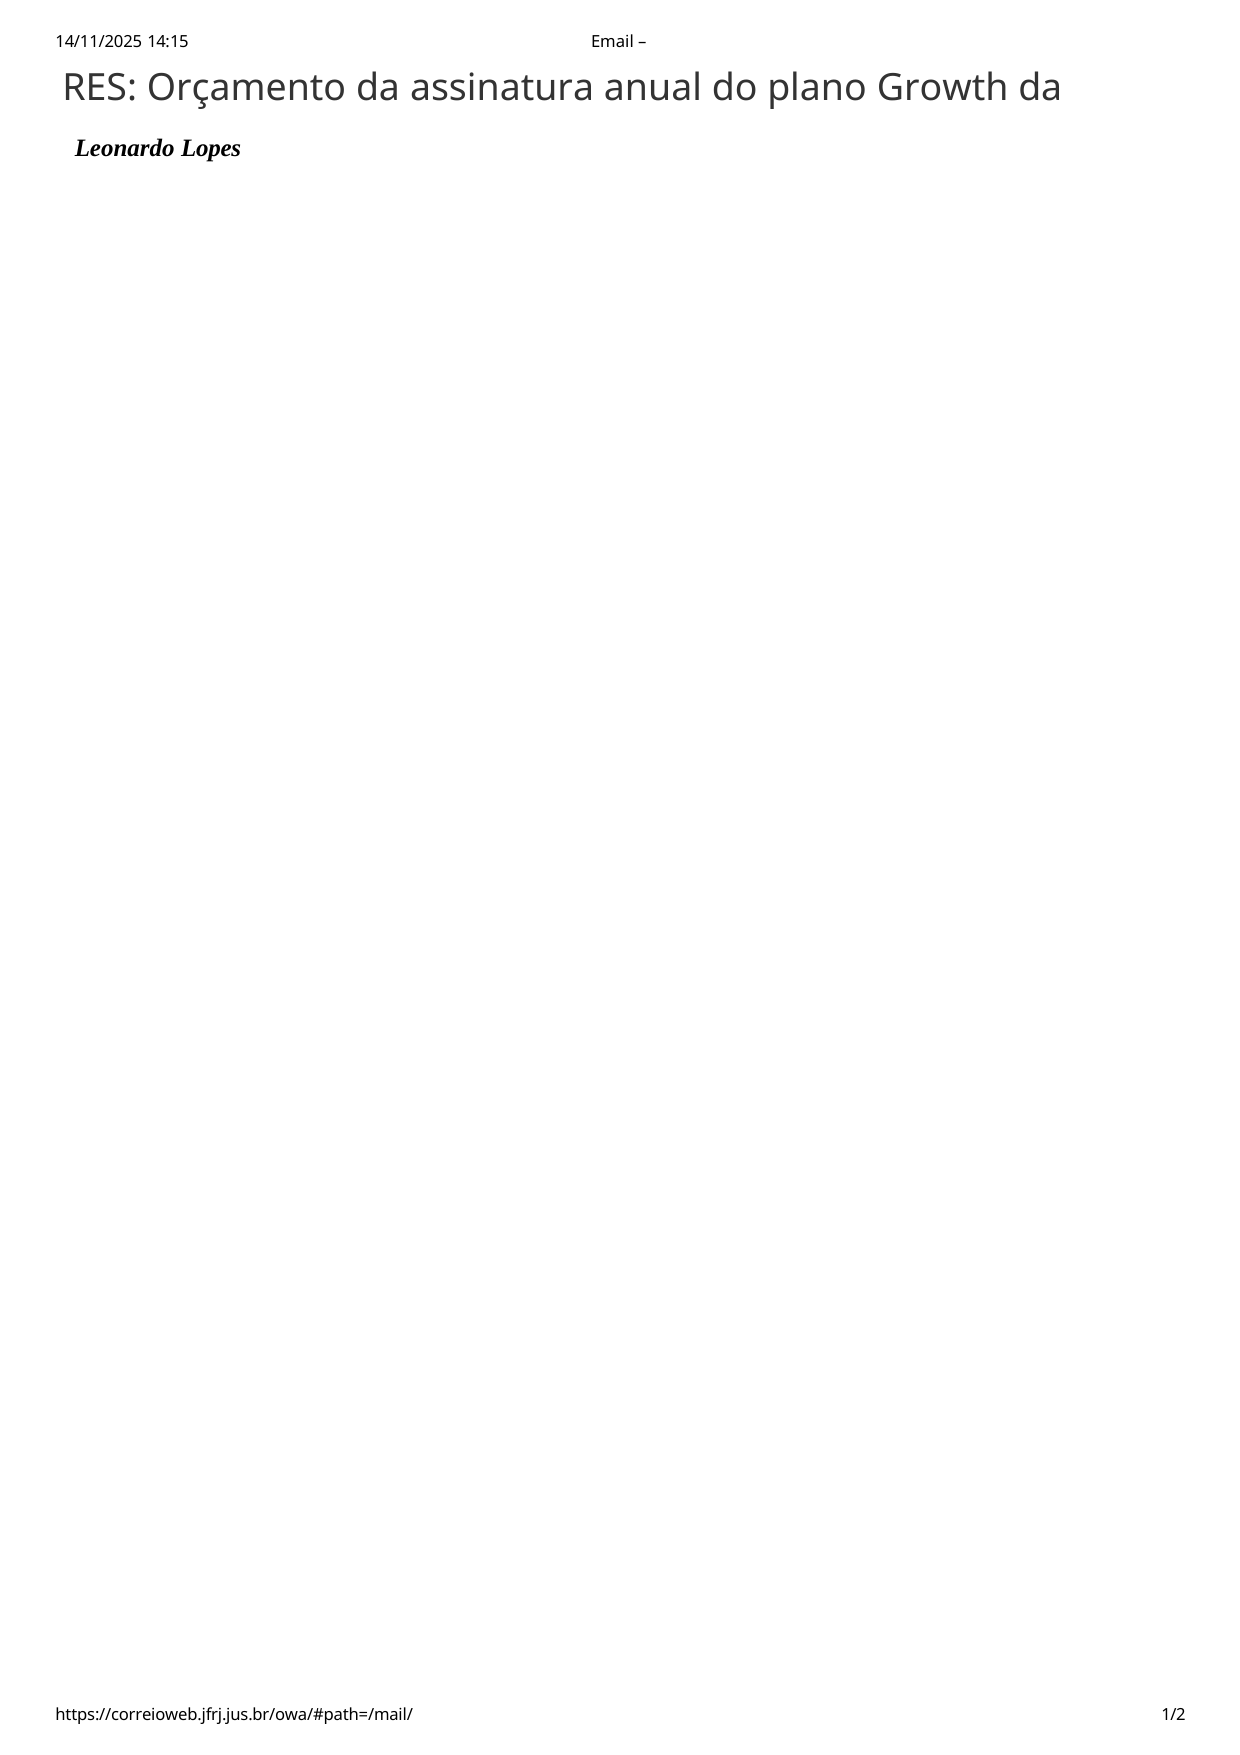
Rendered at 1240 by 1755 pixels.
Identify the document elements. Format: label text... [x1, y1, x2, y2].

text Leonardo Lopes [74, 133, 1225, 162]
